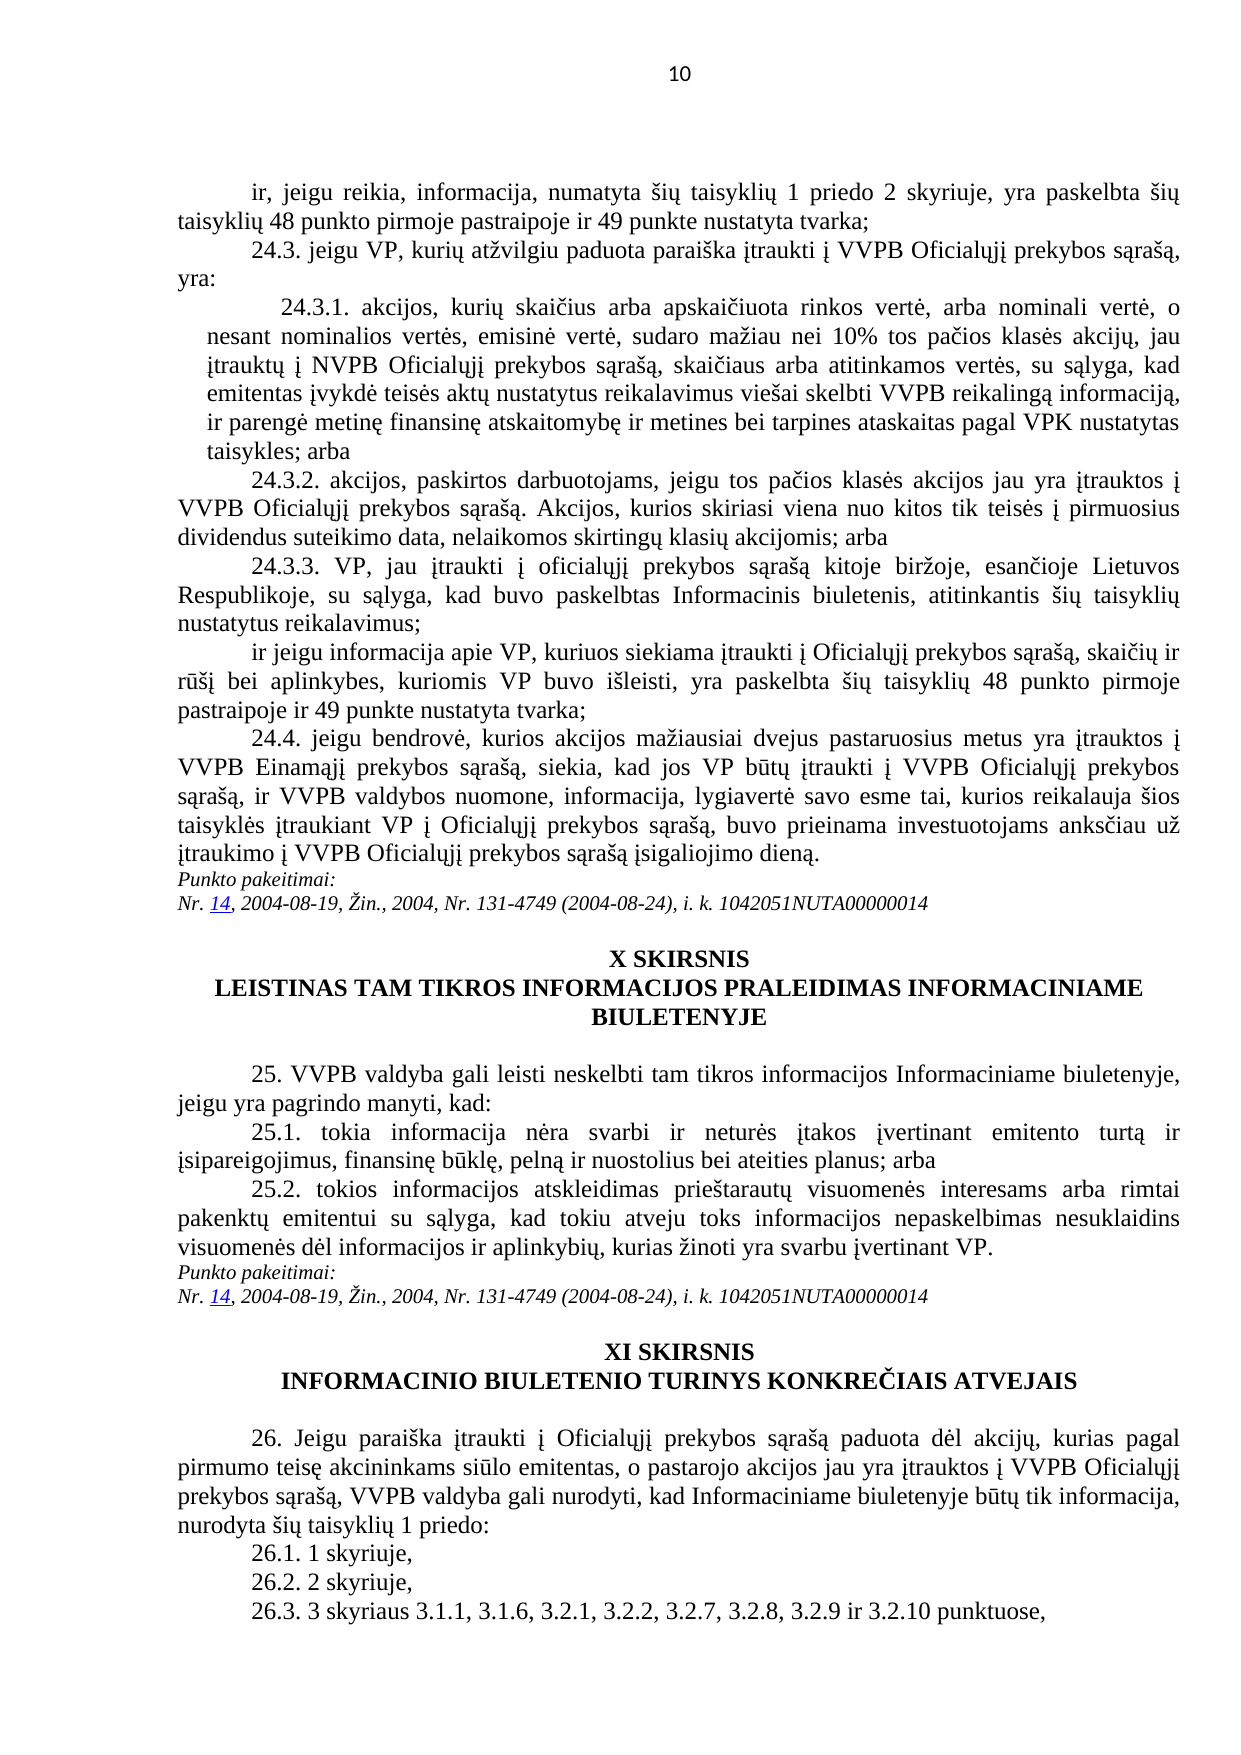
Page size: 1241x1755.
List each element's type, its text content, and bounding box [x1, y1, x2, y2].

text 26. Jeigu paraiška įtraukti į Oficialųjį prekybos sąrašą paduota dėl akcijų, kurias pagal pirmumo teisę akcininkams siūlo emitentas, o pastarojo akcijos jau yra įtrauktos į VVPB Oficialųjį prekybos sąrašą, VVPB valdyba gali nurodyti, kad Informaciniame biuletenyje būtų tik informacija, nurodyta šių taisyklių 1 priedo: [177, 1423, 1181, 1538]
text 25. VVPB valdyba gali leisti neskelbti tam tikros informacijos Informaciniame biuletenyje, jeigu yra pagrindo manyti, kad: [177, 1059, 1181, 1117]
text Punkto pakeitimai: [177, 1260, 1181, 1284]
text 24.4. jeigu bendrovė, kurios akcijos mažiausiai dvejus pastaruosius metus yra įtrauktos į VVPB Einamąjį prekybos sąrašą, siekia, kad jos VP būtų įtraukti į VVPB Oficialųjį prekybos sąrašą, ir VVPB valdybos nuomone, informacija, lygiavertė savo esme tai, kurios reikalauja šios taisyklės įtraukiant VP į Oficialųjį prekybos sąrašą, buvo prieinama investuotojams anksčiau už įtraukimo į VVPB Oficialųjį prekybos sąrašą įsigaliojimo dieną. [177, 723, 1181, 867]
text 25.1. tokia informacija nėra svarbi ir neturės įtakos įvertinant emitento turtą ir įsipareigojimus, finansinę būklę, pelną ir nuostolius bei ateities planus; arba [177, 1117, 1181, 1174]
text ir, jeigu reikia, informacija, numatyta šių taisyklių 1 priedo 2 skyriuje, yra paskelbta šių taisyklių 48 punkto pirmoje pastraipoje ir 49 punkte nustatyta tvarka; [177, 177, 1181, 235]
text X SKIRSNIS [177, 944, 1181, 973]
text 25.2. tokios informacijos atskleidimas prieštarautų visuomenės interesams arba rimtai pakenktų emitentui su sąlyga, kad tokiu atveju toks informacijos nepaskelbimas nesuklaidins visuomenės dėl informacijos ir aplinkybių, kurias žinoti yra svarbu įvertinant VP. [177, 1174, 1181, 1260]
text LEISTINAS TAM TIKROS INFORMACIJOS PRALEIDIMAS INFORMACINIAME BIULETENYJE [177, 973, 1181, 1030]
text 24.3.2. akcijos, paskirtos darbuotojams, jeigu tos pačios klasės akcijos jau yra įtrauktos į VVPB Oficialųjį prekybos sąrašą. Akcijos, kurios skiriasi viena nuo kitos tik teisės į pirmuosius dividendus suteikimo data, nelaikomos skirtingų klasių akcijomis; arba [177, 465, 1181, 551]
text Punkto pakeitimai: [177, 867, 1181, 891]
text 24.3.3. VP, jau įtraukti į oficialųjį prekybos sąrašą kitoje biržoje, esančioje Lietuvos Respublikoje, su sąlyga, kad buvo paskelbtas Informacinis biuletenis, atitinkantis šių taisyklių nustatytus reikalavimus; [177, 551, 1181, 637]
text 26.1. 1 skyriuje, [177, 1538, 1181, 1567]
text Nr. 14, 2004-08-19, Žin., 2004, Nr. 131-4749 (2004-08-24), i. k. 1042051NUTA00000014 [177, 1284, 1181, 1308]
text 24.3. jeigu VP, kurių atžvilgiu paduota paraiška įtraukti į VVPB Oficialųjį prekybos sąrašą, yra: [177, 235, 1181, 292]
text ir jeigu informacija apie VP, kuriuos siekiama įtraukti į Oficialųjį prekybos sąrašą, skaičių ir rūšį bei aplinkybes, kuriomis VP buvo išleisti, yra paskelbta šių taisyklių 48 punkto pirmoje pastraipoje ir 49 punkte nustatyta tvarka; [177, 637, 1181, 723]
text 26.2. 2 skyriuje, [177, 1567, 1181, 1596]
text 26.3. 3 skyriaus 3.1.1, 3.1.6, 3.2.1, 3.2.2, 3.2.7, 3.2.8, 3.2.9 ir 3.2.10 punktuose, [177, 1596, 1181, 1625]
text 24.3.1. akcijos, kurių skaičius arba apskaičiuota rinkos vertė, arba nominali vertė, o nesant nominalios vertės, emisinė vertė, sudaro mažiau nei 10% tos pačios klasės akcijų, jau įtrauktų į NVPB Oficialųjį prekybos sąrašą, skaičiaus arba atitinkamos vertės, su sąlyga, kad emitentas įvykdė teisės aktų nustatytus reikalavimus viešai skelbti VVPB reikalingą informaciją, ir parengė metinę finansinę atskaitomybę ir metines bei tarpines ataskaitas pagal VPK nustatytas taisykles; arba [207, 292, 1181, 465]
text INFORMACINIO BIULETENIO TURINYS KONKREČIAIS ATVEJAIS [177, 1366, 1181, 1395]
text Nr. 14, 2004-08-19, Žin., 2004, Nr. 131-4749 (2004-08-24), i. k. 1042051NUTA00000014 [177, 891, 1181, 915]
text XI SKIRSNIS [177, 1337, 1181, 1366]
